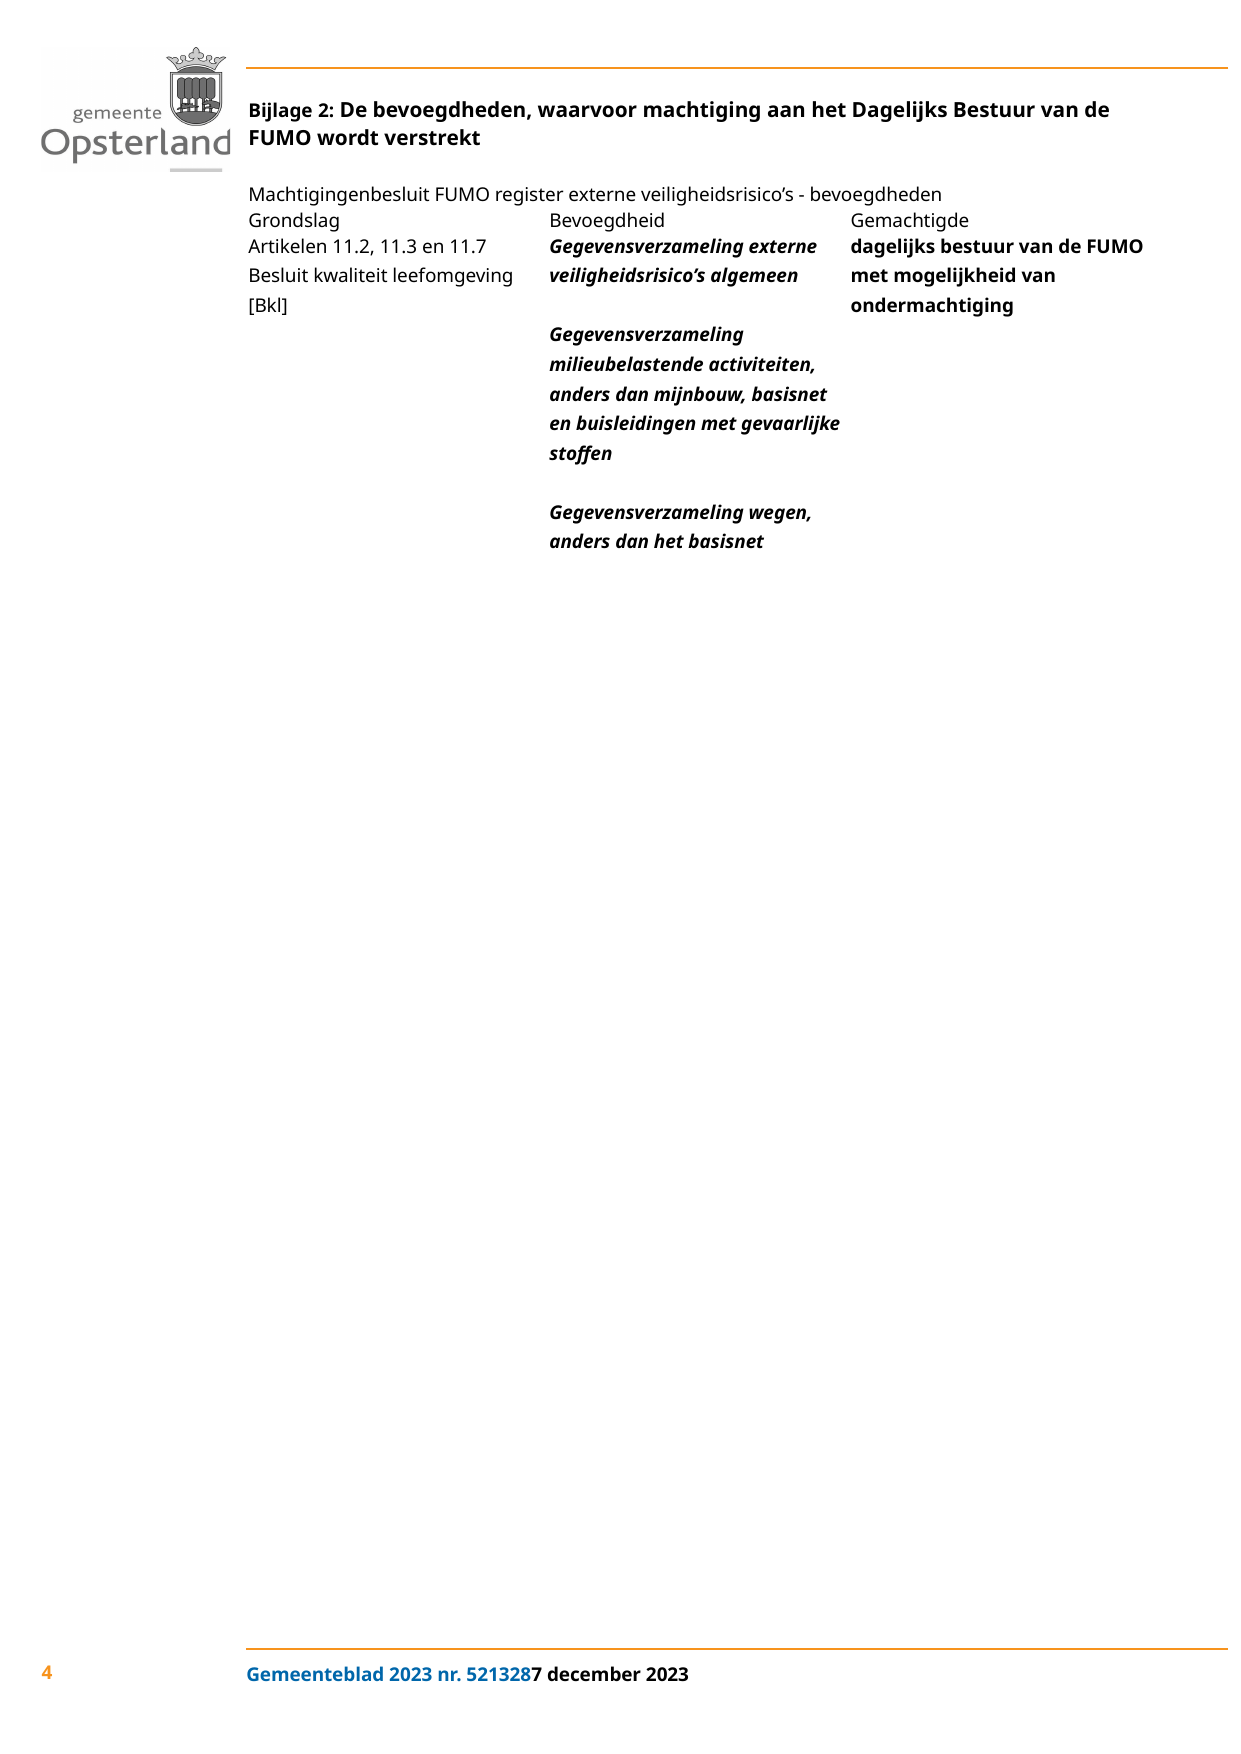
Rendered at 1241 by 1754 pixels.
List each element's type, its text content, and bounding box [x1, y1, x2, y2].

table_cell Grondslag [248, 207, 549, 233]
table_cell Artikelen 11.2, 11.3 en 11.7 Besluit kwaliteit leefomgeving [Bkl] [248, 233, 549, 554]
table_cell dagelijks bestuur van de FUMO met mogelijkheid van ondermachtiging [850, 233, 1152, 554]
table_cell Gemachtigde [850, 207, 1152, 233]
table_header Machtigingenbesluit FUMO register externe veiligheidsrisico’s - bevoegdheden [248, 181, 1152, 207]
table_cell Gegevensverzameling externe veiligheidsrisico’s algemeen Gegevensverzameling milieubelastende activiteiten, anders dan mijnbouw, basisnet en buisleidingen met gevaarlijke stoffen Gegevensverzameling wegen, anders dan het basisnet [549, 233, 850, 554]
text Bijlage 2: De bevoegdheden, waarvoor machtiging aan het Dagelijks Bestuur van de FUMO wordt verstrekt [248, 95, 1152, 152]
picture [41, 47, 231, 172]
table_cell Bevoegdheid [549, 207, 850, 233]
